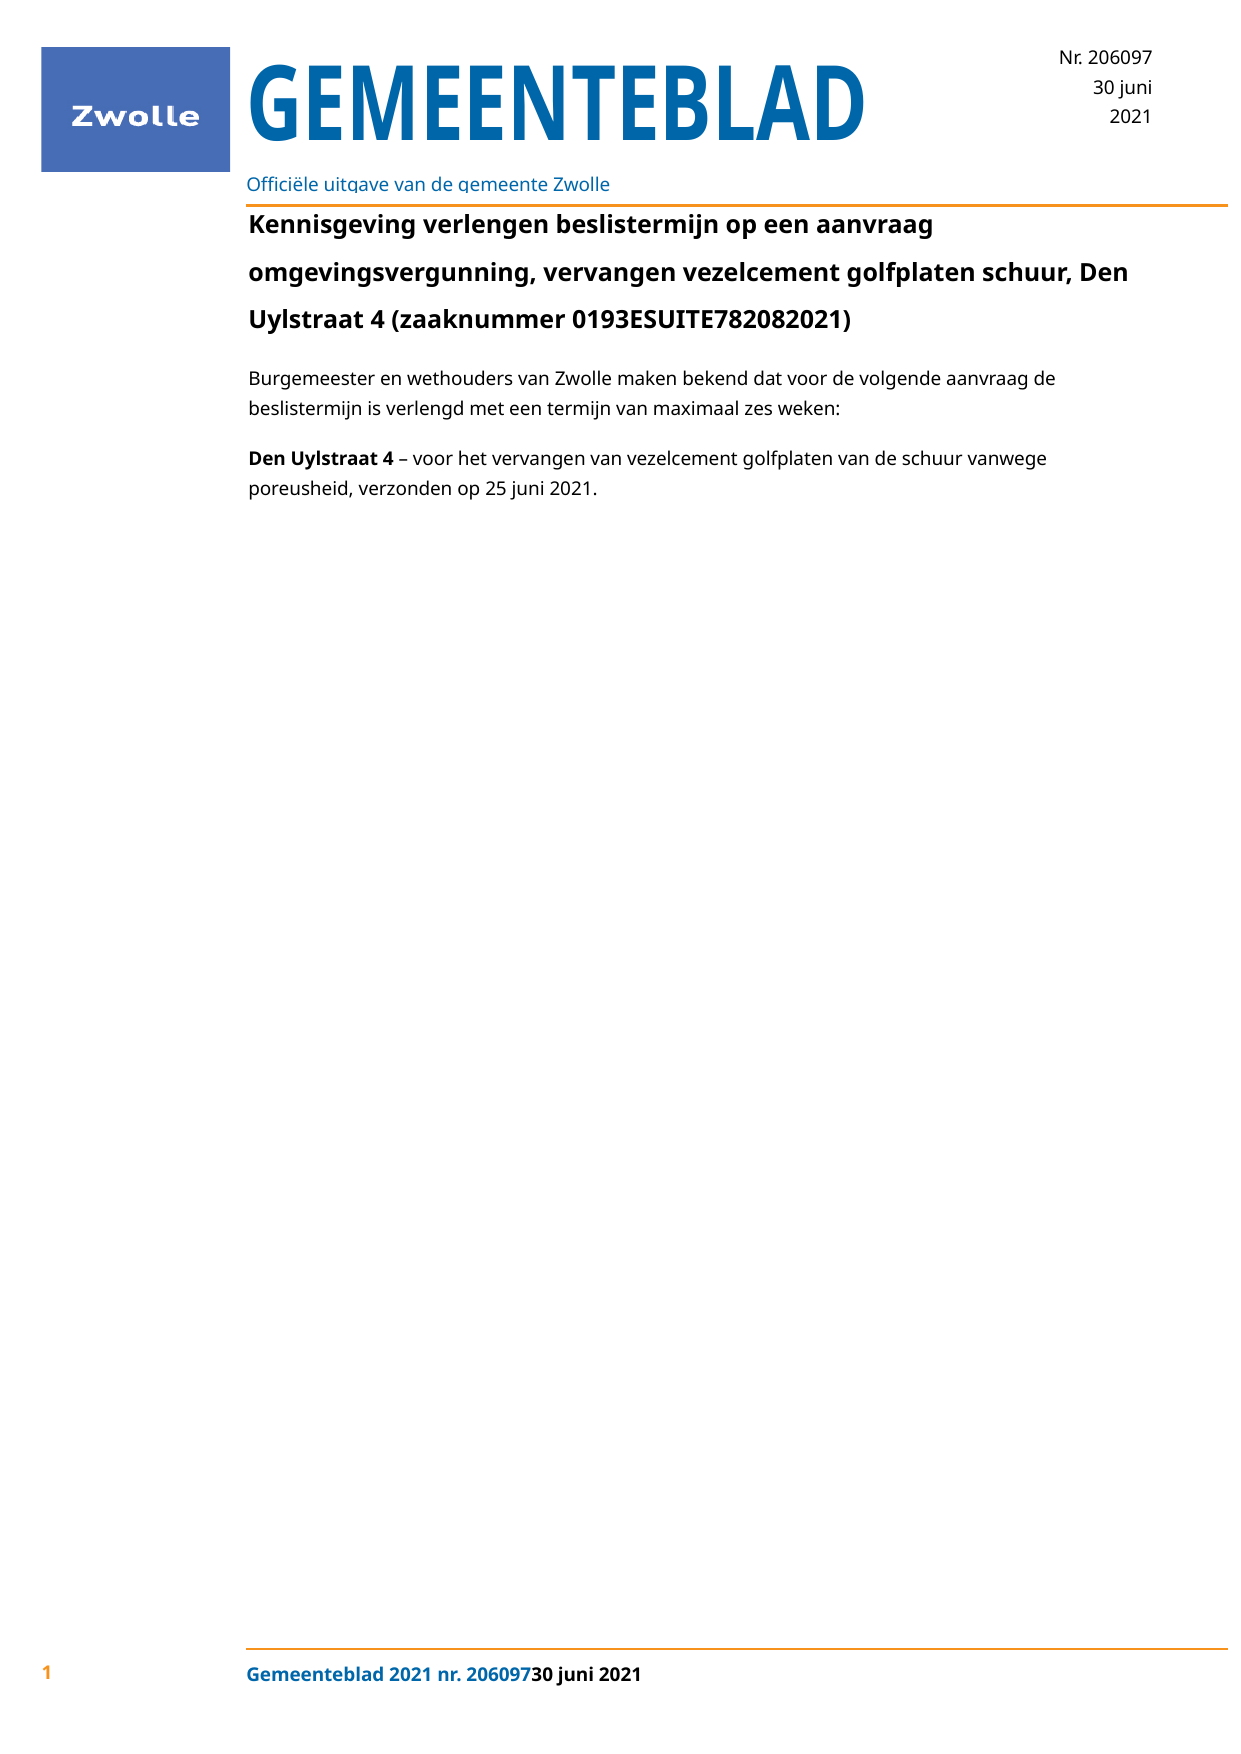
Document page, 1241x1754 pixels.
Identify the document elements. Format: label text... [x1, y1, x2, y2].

text Den Uylstraat 4 – voor het vervangen van vezelcement golfplaten van de schuur vanwege poreusheid, verzonden op 25 juni 2021. [248, 446, 1152, 501]
text Burgemeester en wethouders van Zwolle maken bekend dat voor de volgende aanvraag de beslistermijn is verlengd met een termijn van maximaal zes weken: [248, 366, 1152, 421]
text Kennisgeving verlengen beslistermijn op een aanvraag omgevingsvergunning, vervangen vezelcement golfplaten schuur, Den Uylstraat 4 (zaaknummer 0193ESUITE782082021) [248, 207, 1152, 336]
picture [41, 47, 231, 172]
